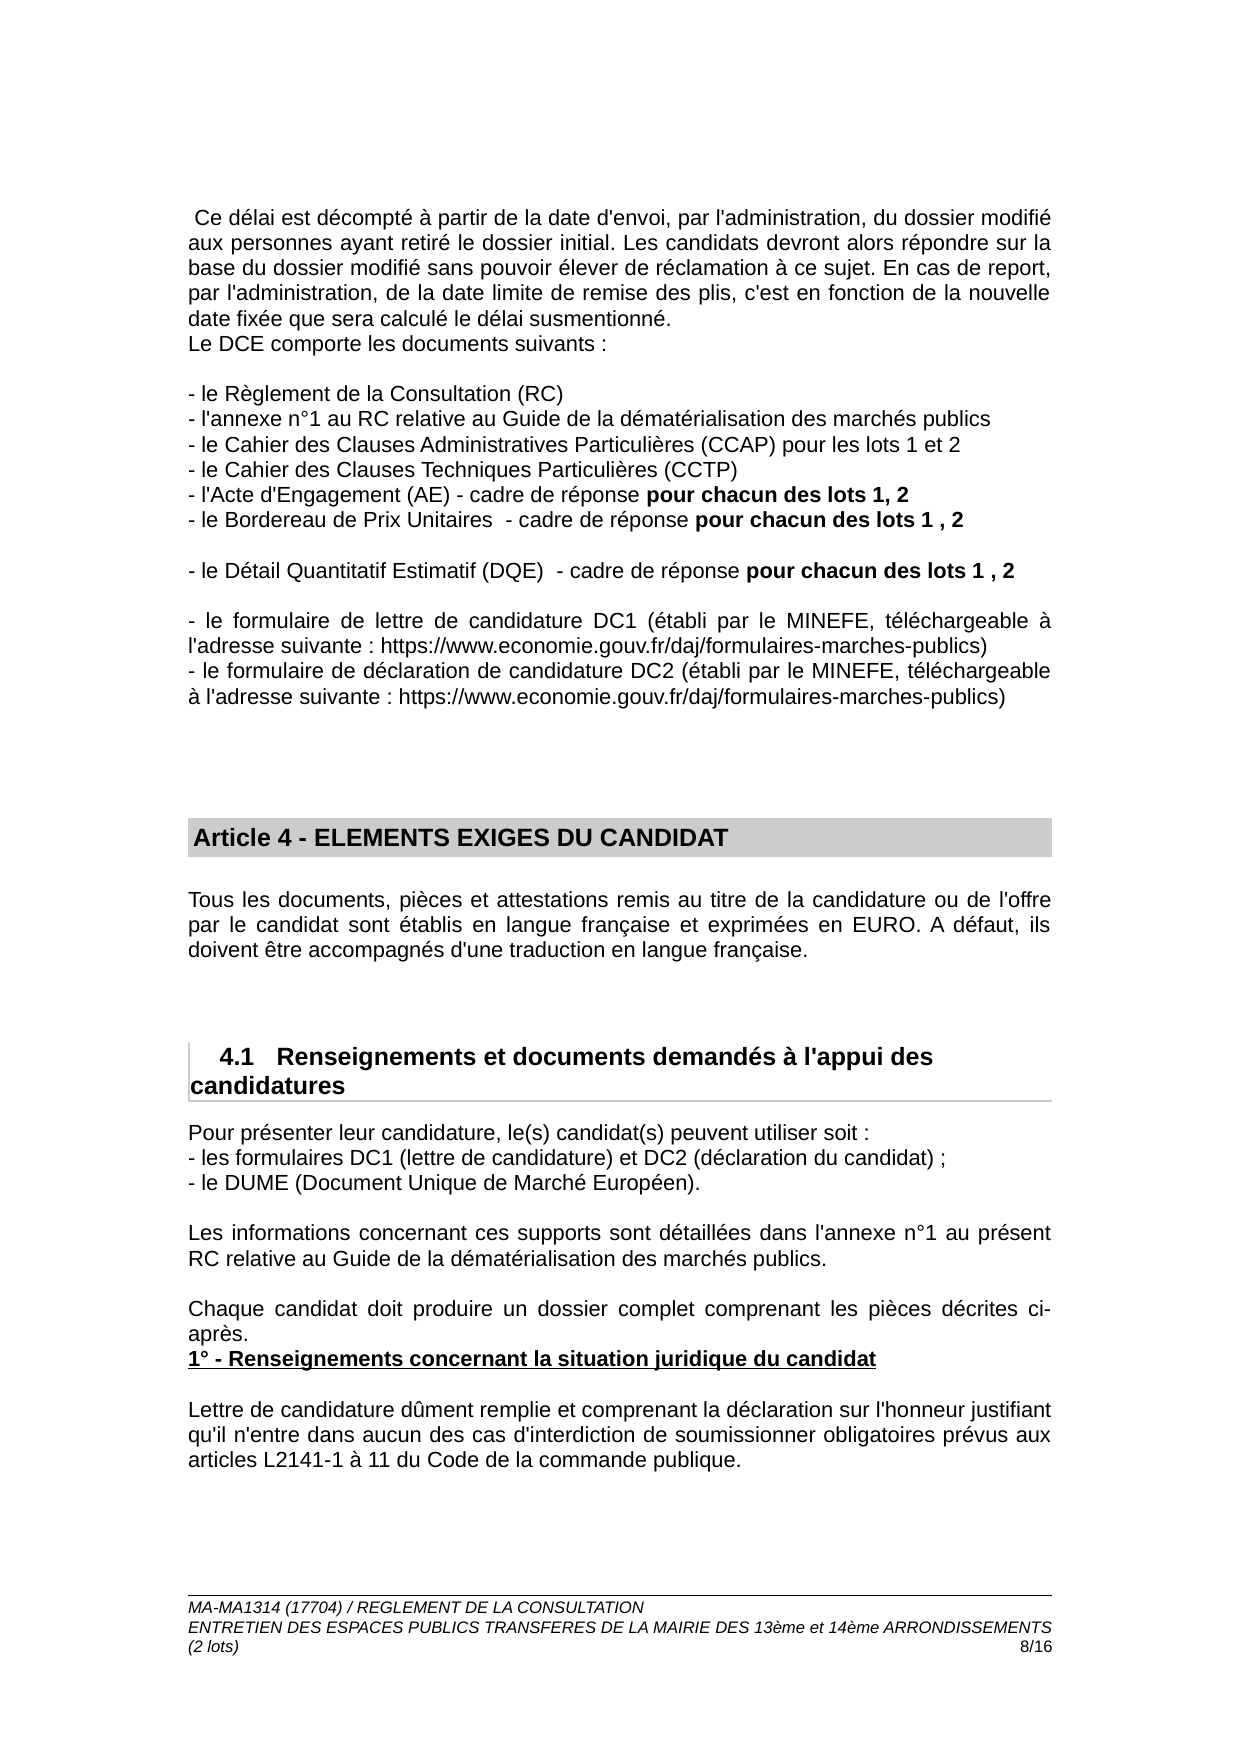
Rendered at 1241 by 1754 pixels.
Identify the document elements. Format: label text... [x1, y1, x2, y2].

text Pour présenter leur candidature, le(s) candidat(s) peuvent utiliser soit : [188, 1119, 1052, 1145]
text Le DCE comporte les documents suivants : [188, 331, 1052, 356]
text - le Détail Quantitatif Estimatif (DQE) - cadre de réponse pour chacun des lots 1 , 2 [188, 557, 1052, 583]
text - le Bordereau de Prix Unitaires - cadre de réponse pour chacun des lots 1 , 2 [188, 507, 1052, 532]
text Ce délai est décompté à partir de la date d'envoi, par l'administration, du dossier modifié aux personnes ayant retiré le dossier initial. Les candidats devront alors répondre sur la base du dossier modifié sans pouvoir élever de réclamation à ce sujet. En cas de report, par l'administration, de la date limite de remise des plis, c'est en fonction de la nouvelle date fixée que sera calculé le délai susmentionné. [188, 204, 1052, 331]
text - le formulaire de déclaration de candidature DC2 (établi par le MINEFE, téléchargeable à l'adresse suivante : https://www.economie.gouv.fr/daj/formulaires-marches-publics) [188, 658, 1052, 709]
text Chaque candidat doit produire un dossier complet comprenant les pièces décrites ci-après. [188, 1296, 1052, 1346]
subtitle Renseignements et documents demandés à l'appui des candidatures [190, 1042, 1052, 1100]
text Tous les documents, pièces et attestations remis au titre de la candidature ou de l'offre par le candidat sont établis en langue française et exprimées en EURO. A défaut, ils doivent être accompagnés d'une traduction en langue française. [188, 887, 1052, 962]
text - les formulaires DC1 (lettre de candidature) et DC2 (déclaration du candidat) ; [188, 1145, 1052, 1170]
text - l'annexe n°1 au RC relative au Guide de la dématérialisation des marchés publics [188, 406, 1052, 431]
text - l'Acte d'Engagement (AE) - cadre de réponse pour chacun des lots 1, 2 [188, 482, 1052, 507]
text - le Cahier des Clauses Techniques Particulières (CCTP) [188, 457, 1052, 482]
text - le Règlement de la Consultation (RC) [188, 381, 1052, 406]
text Lettre de candidature dûment remplie et comprenant la déclaration sur l'honneur justifiant qu'il n'entre dans aucun des cas d'interdiction de soumissionner obligatoires prévus aux articles L2141-1 à 11 du Code de la commande publique. [188, 1397, 1052, 1472]
text - le DUME (Document Unique de Marché Européen). [188, 1170, 1052, 1195]
subtitle ELEMENTS EXIGES DU CANDIDAT [190, 821, 1050, 855]
text - le Cahier des Clauses Administratives Particulières (CCAP) pour les lots 1 et 2 [188, 431, 1052, 457]
text - le formulaire de lettre de candidature DC1 (établi par le MINEFE, téléchargeable à l'adresse suivante : https://www.economie.gouv.fr/daj/formulaires-marches-publics) [188, 608, 1052, 658]
text Les informations concernant ces supports sont détaillées dans l'annexe n°1 au présent RC relative au Guide de la dématérialisation des marchés publics. [188, 1220, 1052, 1271]
text 1° - Renseignements concernant la situation juridique du candidat [188, 1346, 1052, 1372]
